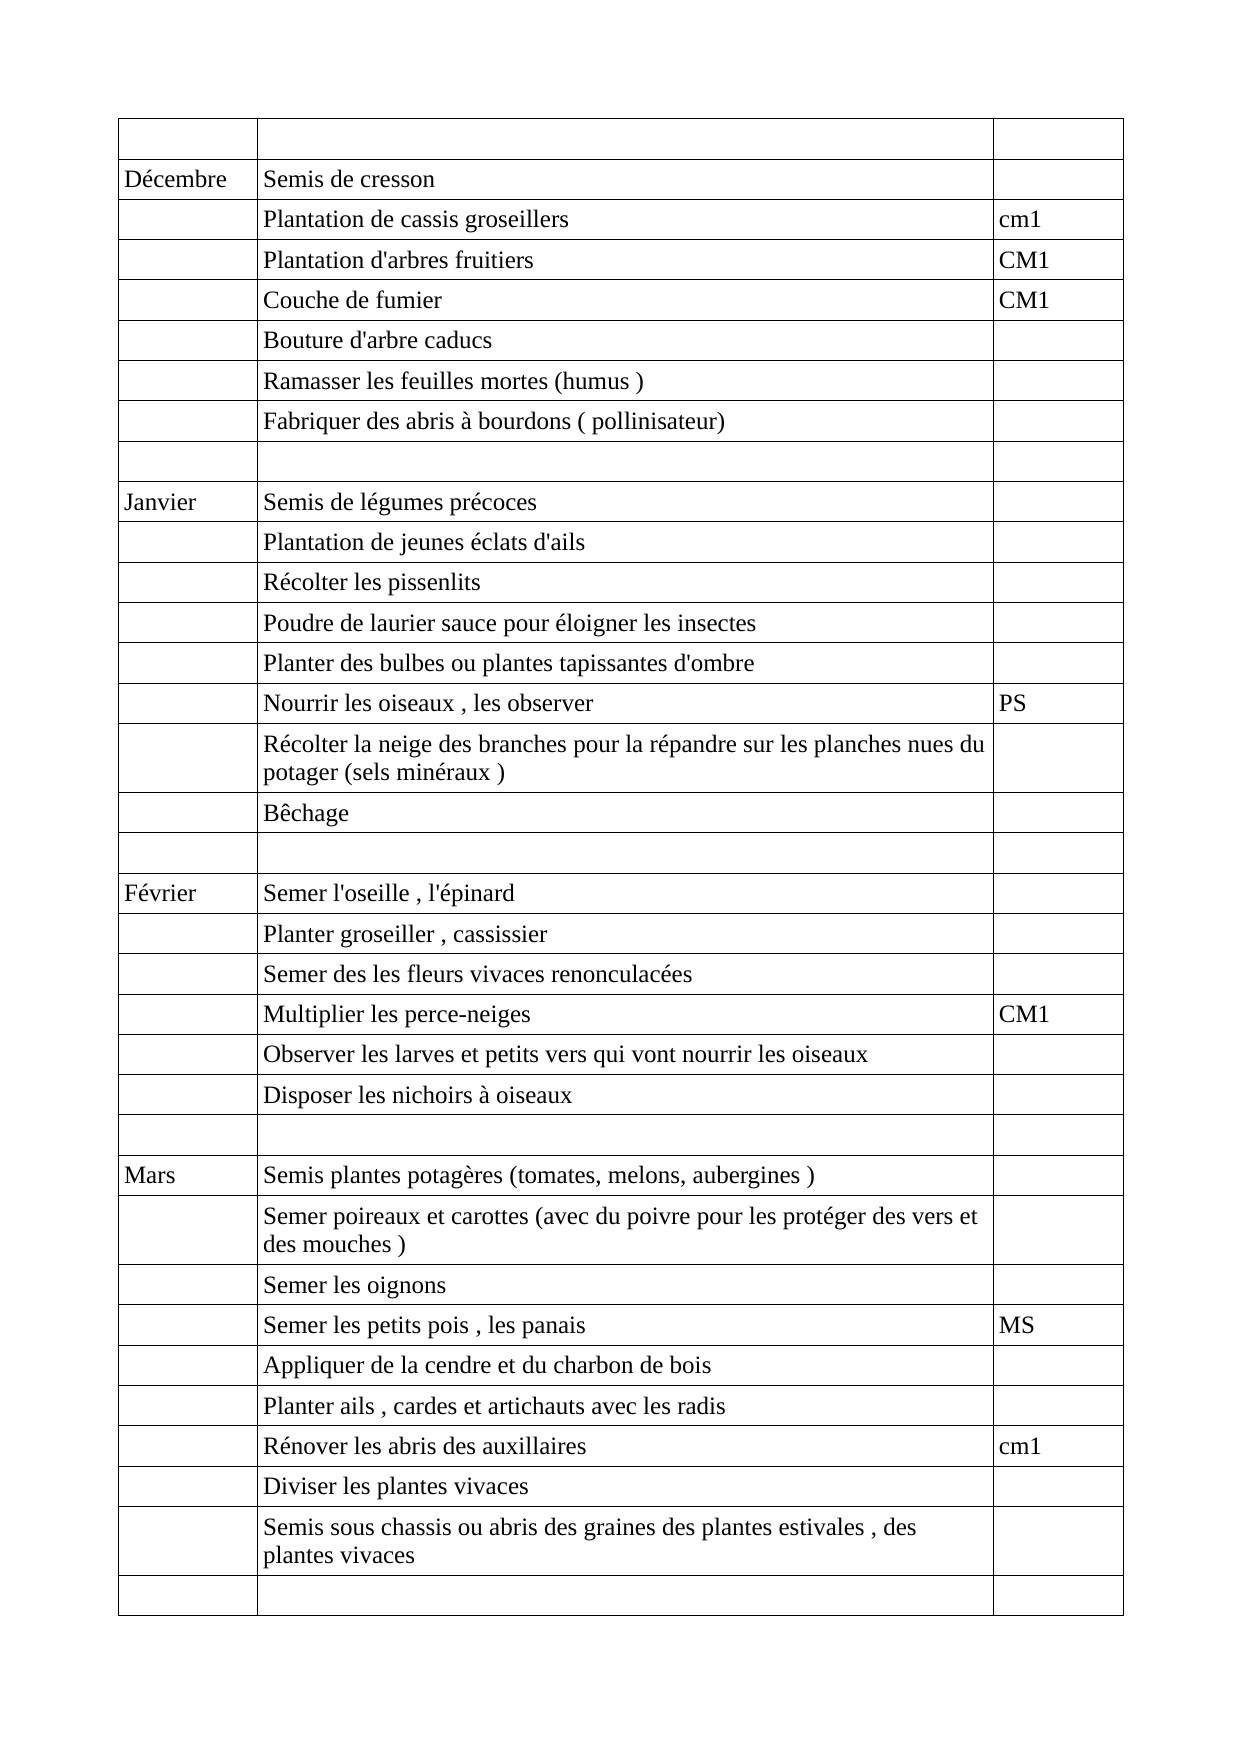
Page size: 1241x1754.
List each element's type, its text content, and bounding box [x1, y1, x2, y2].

table_cell [994, 1156, 1123, 1195]
table_cell Récolter la neige des branches pour la répandre sur les planches nues du potager (sels minéraux ) [258, 724, 993, 792]
table_cell Semis de cresson [258, 160, 993, 199]
table_cell [119, 119, 257, 158]
table_cell [119, 793, 257, 832]
table_cell [994, 793, 1123, 832]
table_cell Semis sous chassis ou abris des graines des plantes estivales , des plantes vivaces [258, 1507, 993, 1575]
table_cell [119, 1075, 257, 1114]
table_cell Semer les oignons [258, 1265, 993, 1304]
table_cell Récolter les pissenlits [258, 563, 993, 602]
table_cell [119, 684, 257, 723]
table_cell [994, 1386, 1123, 1425]
table_cell [119, 1115, 257, 1155]
table_cell Semer l'oseille , l'épinard [258, 874, 993, 913]
table_cell [119, 563, 257, 602]
table_cell Bouture d'arbre caducs [258, 321, 993, 360]
table_cell [994, 643, 1123, 682]
table_cell [258, 119, 993, 158]
table_cell [119, 1265, 257, 1304]
table_cell [119, 643, 257, 682]
table_cell Couche de fumier [258, 280, 993, 320]
table_cell Planter groseiller , cassissier [258, 914, 993, 953]
table_cell Fabriquer des abris à bourdons ( pollinisateur) [258, 401, 993, 441]
table_cell [994, 563, 1123, 602]
table_cell Semer les petits pois , les panais [258, 1305, 993, 1345]
table_cell Semer poireaux et carottes (avec du poivre pour les protéger des vers et des mouches ) [258, 1196, 993, 1264]
table_cell [994, 442, 1123, 481]
table_cell Poudre de laurier sauce pour éloigner les insectes [258, 603, 993, 642]
table_cell [994, 401, 1123, 441]
table_cell [119, 361, 257, 400]
table_cell cm1 [994, 200, 1123, 239]
table_cell [119, 1305, 257, 1345]
table_cell [119, 724, 257, 792]
table_cell Bêchage [258, 793, 993, 832]
table_cell [994, 119, 1123, 158]
table_cell [994, 1507, 1123, 1575]
table_cell [994, 1265, 1123, 1304]
table_cell [119, 833, 257, 872]
table_cell [119, 1035, 257, 1074]
table_cell [119, 914, 257, 953]
table_cell [994, 1196, 1123, 1264]
table_cell [994, 1346, 1123, 1385]
table_cell [994, 954, 1123, 993]
table_cell [994, 833, 1123, 872]
table_cell [994, 321, 1123, 360]
table_cell [119, 200, 257, 239]
table_cell [994, 160, 1123, 199]
table_cell [119, 1467, 257, 1506]
table_cell [119, 1507, 257, 1575]
table_cell [994, 914, 1123, 953]
table_cell [258, 442, 993, 481]
table_cell [119, 522, 257, 562]
table_cell Décembre [119, 160, 257, 199]
table_cell [258, 1115, 993, 1155]
table_cell Planter des bulbes ou plantes tapissantes d'ombre [258, 643, 993, 682]
table_cell Mars [119, 1156, 257, 1195]
table_cell CM1 [994, 995, 1123, 1034]
table_cell [119, 442, 257, 481]
table_cell Multiplier les perce-neiges [258, 995, 993, 1034]
table_cell Semis de légumes précoces [258, 482, 993, 521]
table_cell [994, 1115, 1123, 1155]
table_cell Observer les larves et petits vers qui vont nourrir les oiseaux [258, 1035, 993, 1074]
table_cell [994, 1576, 1123, 1615]
table_cell Semis plantes potagères (tomates, melons, aubergines ) [258, 1156, 993, 1195]
table_cell [119, 240, 257, 279]
table_cell [258, 1576, 993, 1615]
table_cell [119, 1346, 257, 1385]
table_cell [119, 1576, 257, 1615]
table_cell CM1 [994, 280, 1123, 320]
table_cell [994, 724, 1123, 792]
table_cell [994, 1035, 1123, 1074]
table_cell [119, 1196, 257, 1264]
table_cell PS [994, 684, 1123, 723]
table_cell MS [994, 1305, 1123, 1345]
table_cell [994, 603, 1123, 642]
table_cell Semer des les fleurs vivaces renonculacées [258, 954, 993, 993]
table_cell [119, 603, 257, 642]
table_cell Appliquer de la cendre et du charbon de bois [258, 1346, 993, 1385]
table_cell Disposer les nichoirs à oiseaux [258, 1075, 993, 1114]
table_cell Planter ails , cardes et artichauts avec les radis [258, 1386, 993, 1425]
table_cell [258, 833, 993, 872]
table_cell cm1 [994, 1426, 1123, 1466]
table_cell Février [119, 874, 257, 913]
table_cell Nourrir les oiseaux , les observer [258, 684, 993, 723]
table_cell [119, 401, 257, 441]
table_cell [994, 482, 1123, 521]
table_cell [994, 1467, 1123, 1506]
table_cell [119, 1386, 257, 1425]
table_cell Rénover les abris des auxillaires [258, 1426, 993, 1466]
table_cell [994, 522, 1123, 562]
table_cell Plantation d'arbres fruitiers [258, 240, 993, 279]
table_cell Diviser les plantes vivaces [258, 1467, 993, 1506]
table_cell Ramasser les feuilles mortes (humus ) [258, 361, 993, 400]
table_cell Plantation de jeunes éclats d'ails [258, 522, 993, 562]
table_cell [119, 1426, 257, 1466]
table_cell [119, 995, 257, 1034]
table_cell Janvier [119, 482, 257, 521]
table_cell [119, 954, 257, 993]
table_cell [119, 280, 257, 320]
table_cell Plantation de cassis groseillers [258, 200, 993, 239]
table_cell [119, 321, 257, 360]
table_cell [994, 361, 1123, 400]
table_cell [994, 874, 1123, 913]
table_cell [994, 1075, 1123, 1114]
table_cell CM1 [994, 240, 1123, 279]
